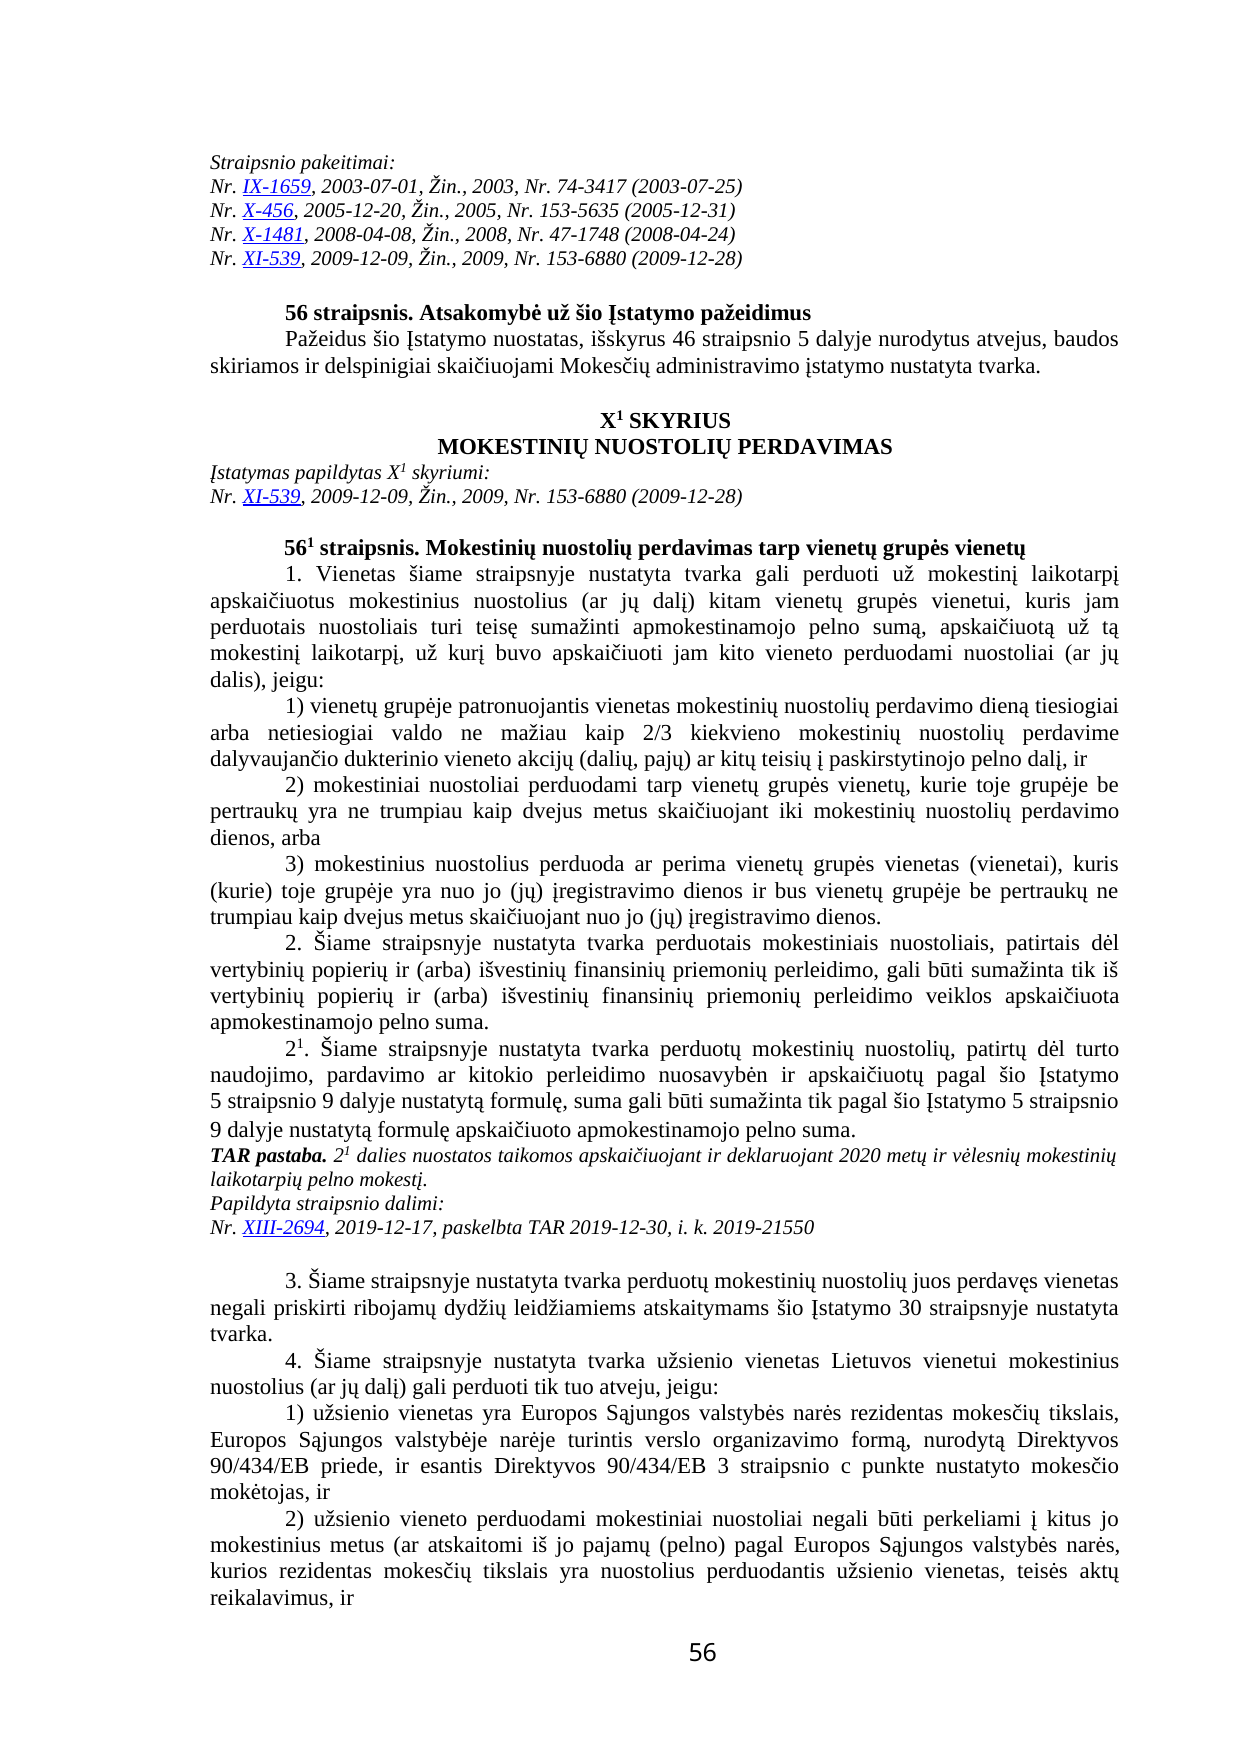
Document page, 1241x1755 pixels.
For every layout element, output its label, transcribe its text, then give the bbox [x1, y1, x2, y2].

text MOKESTINIŲ NUOSTOLIŲ PERDAVIMAS [210, 433, 1120, 459]
text Nr. XI-539, 2009-12-09, Žin., 2009, Nr. 153-6880 (2009-12-28) [210, 484, 1120, 508]
text Nr. XI-539, 2009-12-09, Žin., 2009, Nr. 153-6880 (2009-12-28) [210, 246, 1120, 270]
text 1. Vienetas šiame straipsnyje nustatyta tvarka gali perduoti už mokestinį laikotarpį apskaičiuotus mokestinius nuostolius (ar jų dalį) kitam vienetų grupės vienetui, kuris jam perduotais nuostoliais turi teisę sumažinti apmokestinamojo pelno sumą, apskaičiuotą už tą mokestinį laikotarpį, už kurį buvo apskaičiuoti jam kito vieneto perduodami nuostoliai (ar jų dalis), jeigu: [210, 560, 1120, 692]
text 561 straipsnis. Mokestinių nuostolių perdavimas tarp vienetų grupės vienetų [284, 534, 1120, 560]
text 1) vienetų grupėje patronuojantis vienetas mokestinių nuostolių perdavimo dieną tiesiogiai arba netiesiogiai valdo ne mažiau kaip 2/3 kiekvieno mokestinių nuostolių perdavime dalyvaujančio dukterinio vieneto akcijų (dalių, pajų) ar kitų teisių į paskirstytinojo pelno dalį, ir [210, 692, 1120, 771]
text Papildyta straipsnio dalimi: [210, 1191, 1120, 1215]
text Nr. X-456, 2005-12-20, Žin., 2005, Nr. 153-5635 (2005-12-31) [210, 198, 1120, 222]
text 2) mokestiniai nuostoliai perduodami tarp vienetų grupės vienetų, kurie toje grupėje be pertraukų yra ne trumpiau kaip dvejus metus skaičiuojant iki mokestinių nuostolių perdavimo dienos, arba [210, 771, 1120, 850]
text TAR pastaba. 21 dalies nuostatos taikomos apskaičiuojant ir deklaruojant 2020 metų ir vėlesnių mokestinių laikotarpių pelno mokestį. [210, 1143, 1120, 1191]
text 2) užsienio vieneto perduodami mokestiniai nuostoliai negali būti perkeliami į kitus jo mokestinius metus (ar atskaitomi iš jo pajamų (pelno) pagal Europos Sąjungos valstybės narės, kurios rezidentas mokesčių tikslais yra nuostolius perduodantis užsienio vienetas, teisės aktų reikalavimus, ir [210, 1505, 1120, 1610]
text Nr. X-1481, 2008-04-08, Žin., 2008, Nr. 47-1748 (2008-04-24) [210, 222, 1120, 246]
text 56 straipsnis. Atsakomybė už šio Įstatymo pažeidimus [210, 299, 1120, 325]
text 3. Šiame straipsnyje nustatyta tvarka perduotų mokestinių nuostolių juos perdavęs vienetas negali priskirti ribojamų dydžių leidžiamiems atskaitymams šio Įstatymo 30 straipsnyje nustatyta tvarka. [210, 1268, 1120, 1347]
text X1 SKYRIUS [210, 407, 1120, 433]
text Straipsnio pakeitimai: [210, 150, 1120, 174]
text 2. Šiame straipsnyje nustatyta tvarka perduotais mokestiniais nuostoliais, patirtais dėl vertybinių popierių ir (arba) išvestinių finansinių priemonių perleidimo, gali būti sumažinta tik iš vertybinių popierių ir (arba) išvestinių finansinių priemonių perleidimo veiklos apskaičiuota apmokestinamojo pelno suma. [210, 929, 1120, 1035]
text 21. Šiame straipsnyje nustatyta tvarka perduotų mokestinių nuostolių, patirtų dėl turto naudojimo, pardavimo ar kitokio perleidimo nuosavybėn ir apskaičiuotų pagal šio Įstatymo 5 straipsnio 9 dalyje nustatytą formulę, suma gali būti sumažinta tik pagal šio Įstatymo 5 straipsnio 9 dalyje nustatytą formulę apskaičiuoto apmokestinamojo pelno suma. [210, 1035, 1120, 1143]
text Pažeidus šio Įstatymo nuostatas, išskyrus 46 straipsnio 5 dalyje nurodytus atvejus, baudos skiriamos ir delspinigiai skaičiuojami Mokesčių administravimo įstatymo nustatyta tvarka. [210, 325, 1120, 378]
text Nr. XIII-2694, 2019-12-17, paskelbta TAR 2019-12-30, i. k. 2019-21550 [210, 1215, 1120, 1239]
text 4. Šiame straipsnyje nustatyta tvarka užsienio vienetas Lietuvos vienetui mokestinius nuostolius (ar jų dalį) gali perduoti tik tuo atveju, jeigu: [210, 1347, 1120, 1399]
text 3) mokestinius nuostolius perduoda ar perima vienetų grupės vienetas (vienetai), kuris (kurie) toje grupėje yra nuo jo (jų) įregistravimo dienos ir bus vienetų grupėje be pertraukų ne trumpiau kaip dvejus metus skaičiuojant nuo jo (jų) įregistravimo dienos. [210, 850, 1120, 929]
text Nr. IX-1659, 2003-07-01, Žin., 2003, Nr. 74-3417 (2003-07-25) [210, 174, 1120, 198]
text 1) užsienio vienetas yra Europos Sąjungos valstybės narės rezidentas mokesčių tikslais, Europos Sąjungos valstybėje narėje turintis verslo organizavimo formą, nurodytą Direktyvos 90/434/EB priede, ir esantis Direktyvos 90/434/EB 3 straipsnio c punkte nustatyto mokesčio mokėtojas, ir [210, 1399, 1120, 1505]
text Įstatymas papildytas X1 skyriumi: [210, 459, 1120, 484]
